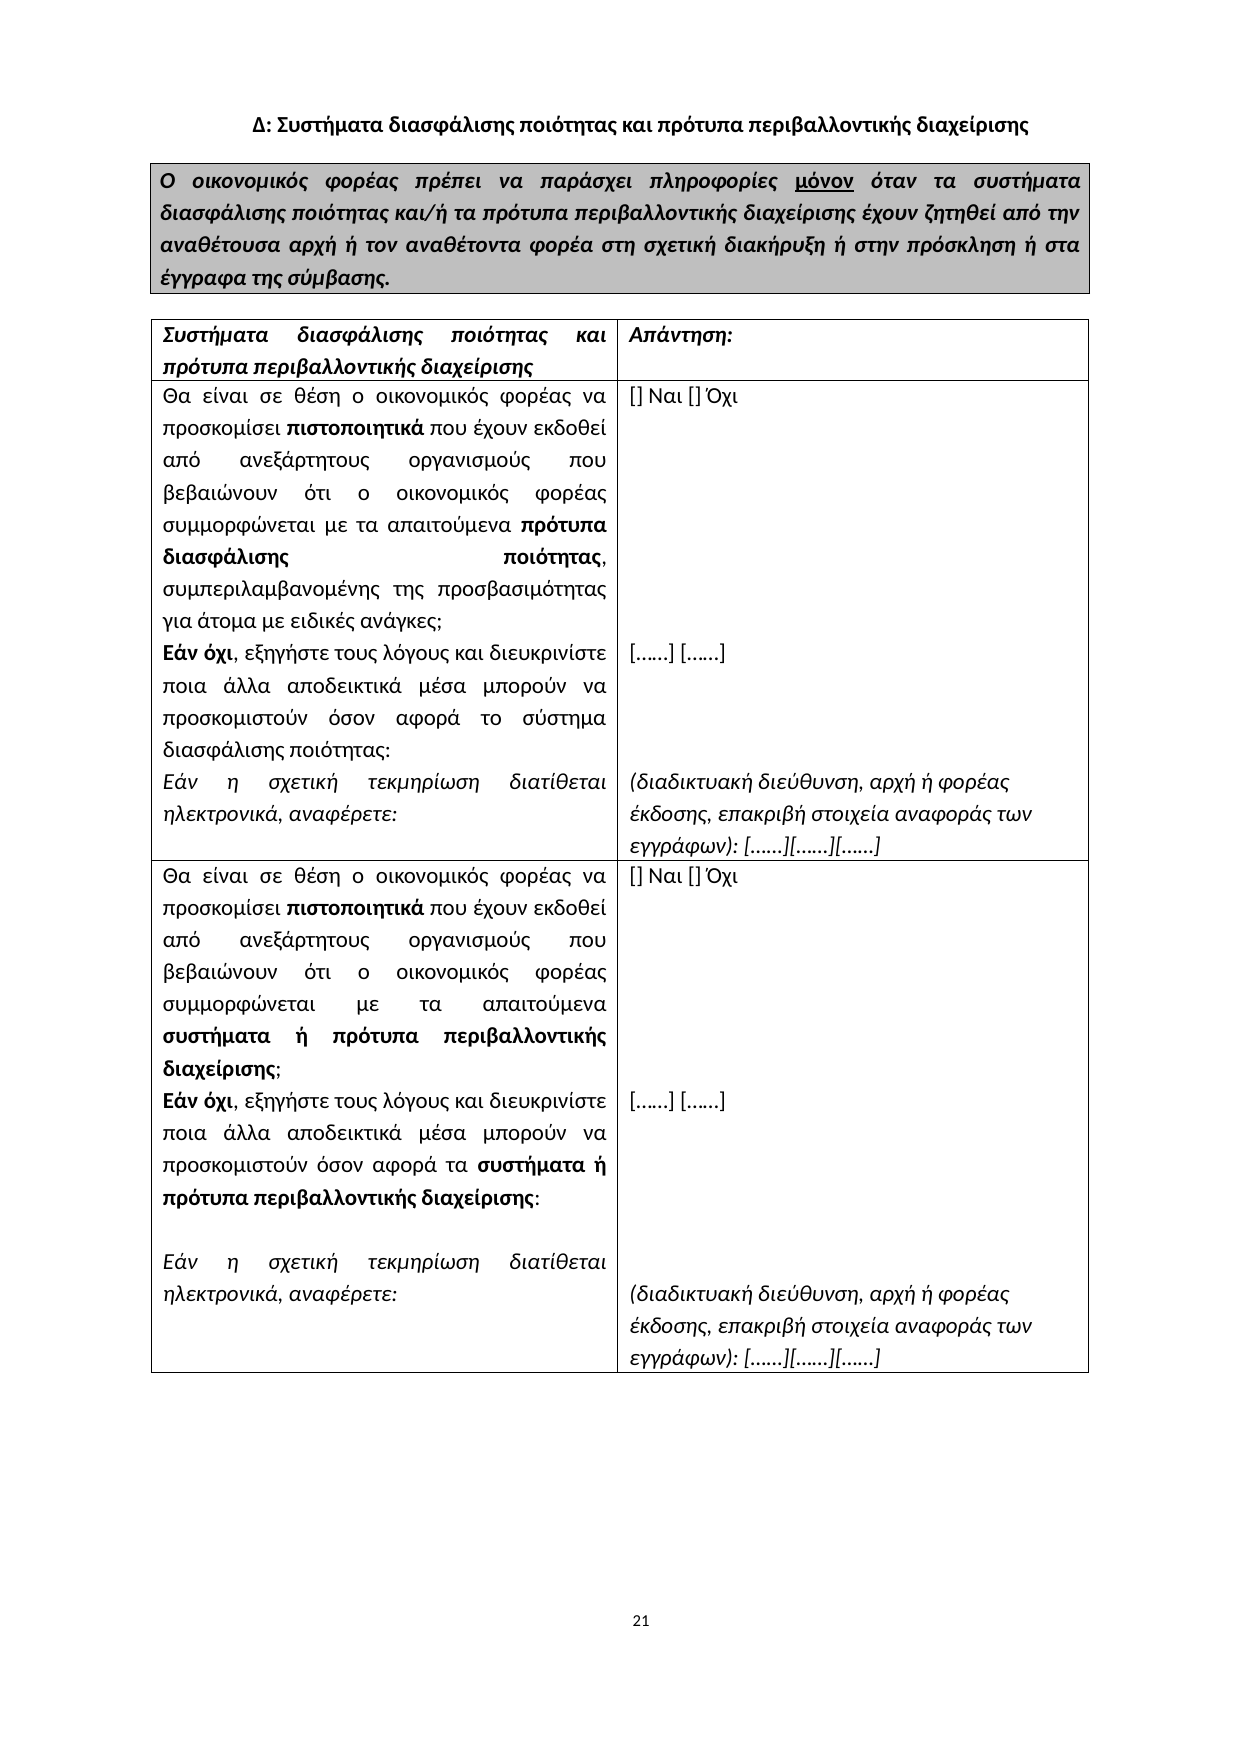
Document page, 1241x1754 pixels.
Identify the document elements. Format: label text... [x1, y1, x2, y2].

text Ο οικονομικός φορέας πρέπει να παράσχει πληροφορίες μόνον όταν τα συστήματα διασφάλισης ποιότητας και/ή τα πρότυπα περιβαλλοντικής διαχείρισης έχουν ζητηθεί από την αναθέτουσα αρχή ή τον αναθέτοντα φορέα στη σχετική διακήρυξη ή στην πρόσκληση ή στα έγγραφα της σύμβασης. [151, 164, 1089, 293]
table_header Συστήματα διασφάλισης ποιότητας και πρότυπα περιβαλλοντικής διαχείρισης [152, 320, 617, 380]
text Δ: Συστήματα διασφάλισης ποιότητας και πρότυπα περιβαλλοντικής διαχείρισης [159, 110, 1081, 138]
table_cell Θα είναι σε θέση ο οικονομικός φορέας να προσκομίσει πιστοποιητικά που έχουν εκδοθεί από ανεξάρτητους οργανισμούς που βεβαιώνουν ότι ο οικονομικός φορέας συμμορφώνεται με τα απαιτούμενα συστήματα ή πρότυπα περιβαλλοντικής διαχείρισης; Εάν όχι, εξηγήστε τους λόγους και διευκρινίστε ποια άλλα αποδεικτικά μέσα μπορούν να προσκομιστούν όσον αφορά τα συστήματα ή πρότυπα περιβαλλοντικής διαχείρισης: Εάν η σχετική τεκμηρίωση διατίθεται ηλεκτρονικά, αναφέρετε: [152, 861, 617, 1372]
table_header Απάντηση: [618, 320, 1088, 380]
table_cell Θα είναι σε θέση ο οικονομικός φορέας να προσκομίσει πιστοποιητικά που έχουν εκδοθεί από ανεξάρτητους οργανισμούς που βεβαιώνουν ότι ο οικονομικός φορέας συμμορφώνεται με τα απαιτούμενα πρότυπα διασφάλισης ποιότητας, συμπεριλαμβανομένης της προσβασιμότητας για άτομα με ειδικές ανάγκες; Εάν όχι, εξηγήστε τους λόγους και διευκρινίστε ποια άλλα αποδεικτικά μέσα μπορούν να προσκομιστούν όσον αφορά το σύστημα διασφάλισης ποιότητας: Εάν η σχετική τεκμηρίωση διατίθεται ηλεκτρονικά, αναφέρετε: [152, 381, 617, 860]
table_cell [] Ναι [] Όχι [……] [……] (διαδικτυακή διεύθυνση, αρχή ή φορέας έκδοσης, επακριβή στοιχεία αναφοράς των εγγράφων): [……][……][……] [618, 861, 1088, 1372]
table_cell [] Ναι [] Όχι [……] [……] (διαδικτυακή διεύθυνση, αρχή ή φορέας έκδοσης, επακριβή στοιχεία αναφοράς των εγγράφων): [……][……][……] [618, 381, 1088, 860]
